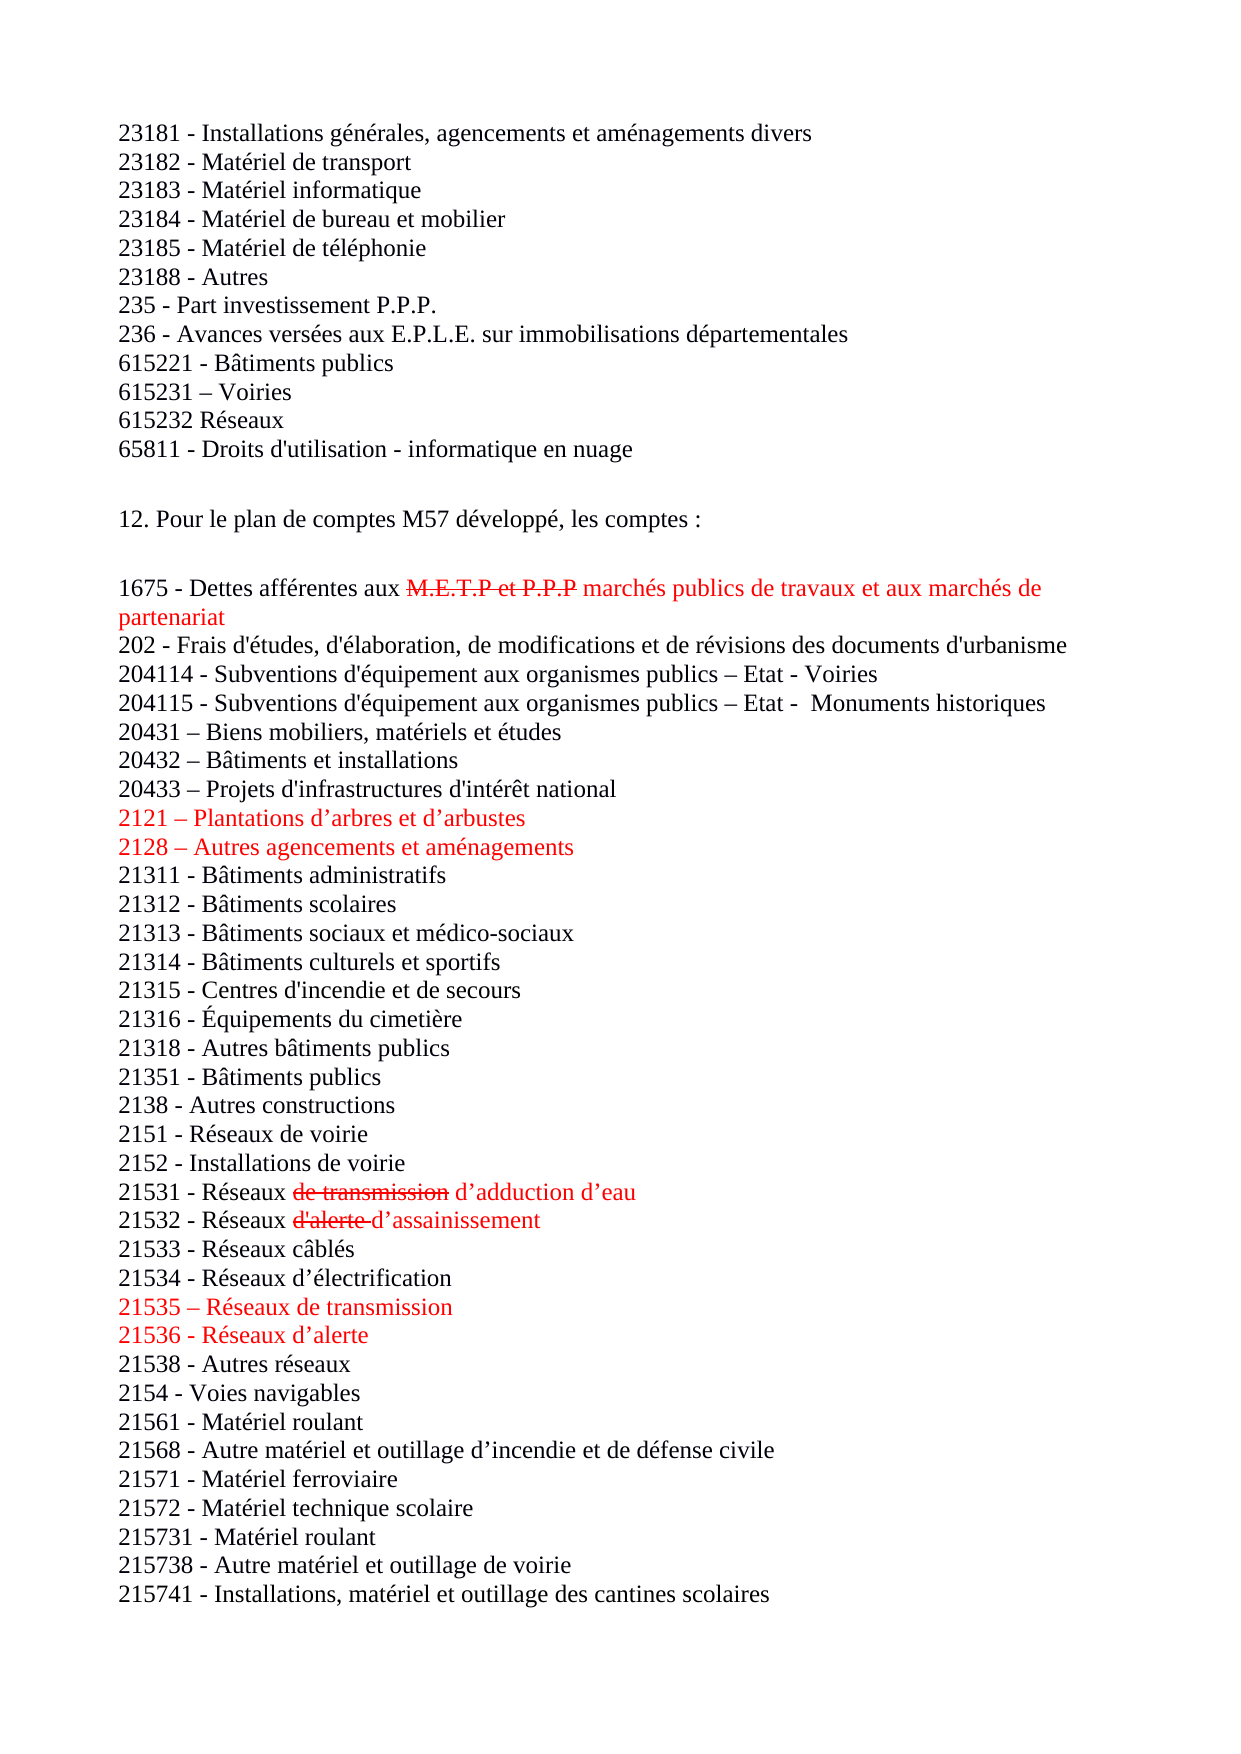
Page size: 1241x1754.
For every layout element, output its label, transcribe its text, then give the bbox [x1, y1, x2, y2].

text 2154 - Voies navigables [118, 1378, 1122, 1407]
text 202 - Frais d'études, d'élaboration, de modifications et de révisions des documents d'urbanisme [118, 631, 1122, 659]
text 23181 - Installations générales, agencements et aménagements divers [118, 118, 1122, 147]
text 615221 - Bâtiments publics [118, 348, 1122, 377]
text 23183 - Matériel informatique [118, 176, 1122, 204]
text 615231 – Voiries [118, 377, 1122, 406]
text 235 - Part investissement P.P.P. [118, 291, 1122, 319]
text 21572 - Matériel technique scolaire [118, 1493, 1122, 1522]
text 21538 - Autres réseaux [118, 1349, 1122, 1378]
text 2138 - Autres constructions [118, 1091, 1122, 1119]
text 21535 – Réseaux de transmission [118, 1292, 1122, 1321]
text 2151 - Réseaux de voirie [118, 1119, 1122, 1148]
text 21312 - Bâtiments scolaires [118, 889, 1122, 918]
text 21351 - Bâtiments publics [118, 1062, 1122, 1091]
text 23185 - Matériel de téléphonie [118, 233, 1122, 262]
text 20431 – Biens mobiliers, matériels et études [118, 717, 1122, 746]
text 1675 - Dettes afférentes aux M.E.T.P et P.P.P marchés publics de travaux et aux marchés de partenariat [118, 573, 1122, 631]
text 615232 Réseaux [118, 406, 1122, 434]
text 21311 - Bâtiments administratifs [118, 861, 1122, 889]
text 215741 - Installations, matériel et outillage des cantines scolaires [118, 1579, 1122, 1608]
text 21568 - Autre matériel et outillage d’incendie et de défense civile [118, 1436, 1122, 1464]
text 21533 - Réseaux câblés [118, 1234, 1122, 1263]
text 21532 - Réseaux d'alerte d’assainissement [118, 1206, 1122, 1234]
text 21316 - Équipements du cimetière [118, 1004, 1122, 1033]
text 21531 - Réseaux de transmission d’adduction d’eau [118, 1177, 1122, 1206]
text 21314 - Bâtiments culturels et sportifs [118, 947, 1122, 976]
text 204115 - Subventions d'équipement aux organismes publics – Etat - Monuments historiques [118, 688, 1122, 717]
text 2152 - Installations de voirie [118, 1148, 1122, 1177]
text 23184 - Matériel de bureau et mobilier [118, 204, 1122, 233]
text 12. Pour le plan de comptes M57 développé, les comptes : [118, 504, 1122, 532]
text 21536 - Réseaux d’alerte [118, 1321, 1122, 1349]
text 215731 - Matériel roulant [118, 1522, 1122, 1551]
text 2121 – Plantations d’arbres et d’arbustes [118, 803, 1122, 832]
text 21318 - Autres bâtiments publics [118, 1033, 1122, 1062]
text 23182 - Matériel de transport [118, 147, 1122, 176]
text 20433 – Projets d'infrastructures d'intérêt national [118, 774, 1122, 803]
text 215738 - Autre matériel et outillage de voirie [118, 1551, 1122, 1579]
text 21561 - Matériel roulant [118, 1407, 1122, 1436]
text 21571 - Matériel ferroviaire [118, 1464, 1122, 1493]
text 2128 – Autres agencements et aménagements [118, 832, 1122, 861]
text 23188 - Autres [118, 262, 1122, 291]
text 20432 – Bâtiments et installations [118, 746, 1122, 774]
text 65811 - Droits d'utilisation - informatique en nuage [118, 434, 1122, 463]
text 21315 - Centres d'incendie et de secours [118, 976, 1122, 1004]
text 236 - Avances versées aux E.P.L.E. sur immobilisations départementales [118, 319, 1122, 348]
text 21534 - Réseaux d’électrification [118, 1263, 1122, 1292]
text 204114 - Subventions d'équipement aux organismes publics – Etat - Voiries [118, 659, 1122, 688]
text 21313 - Bâtiments sociaux et médico-sociaux [118, 918, 1122, 947]
